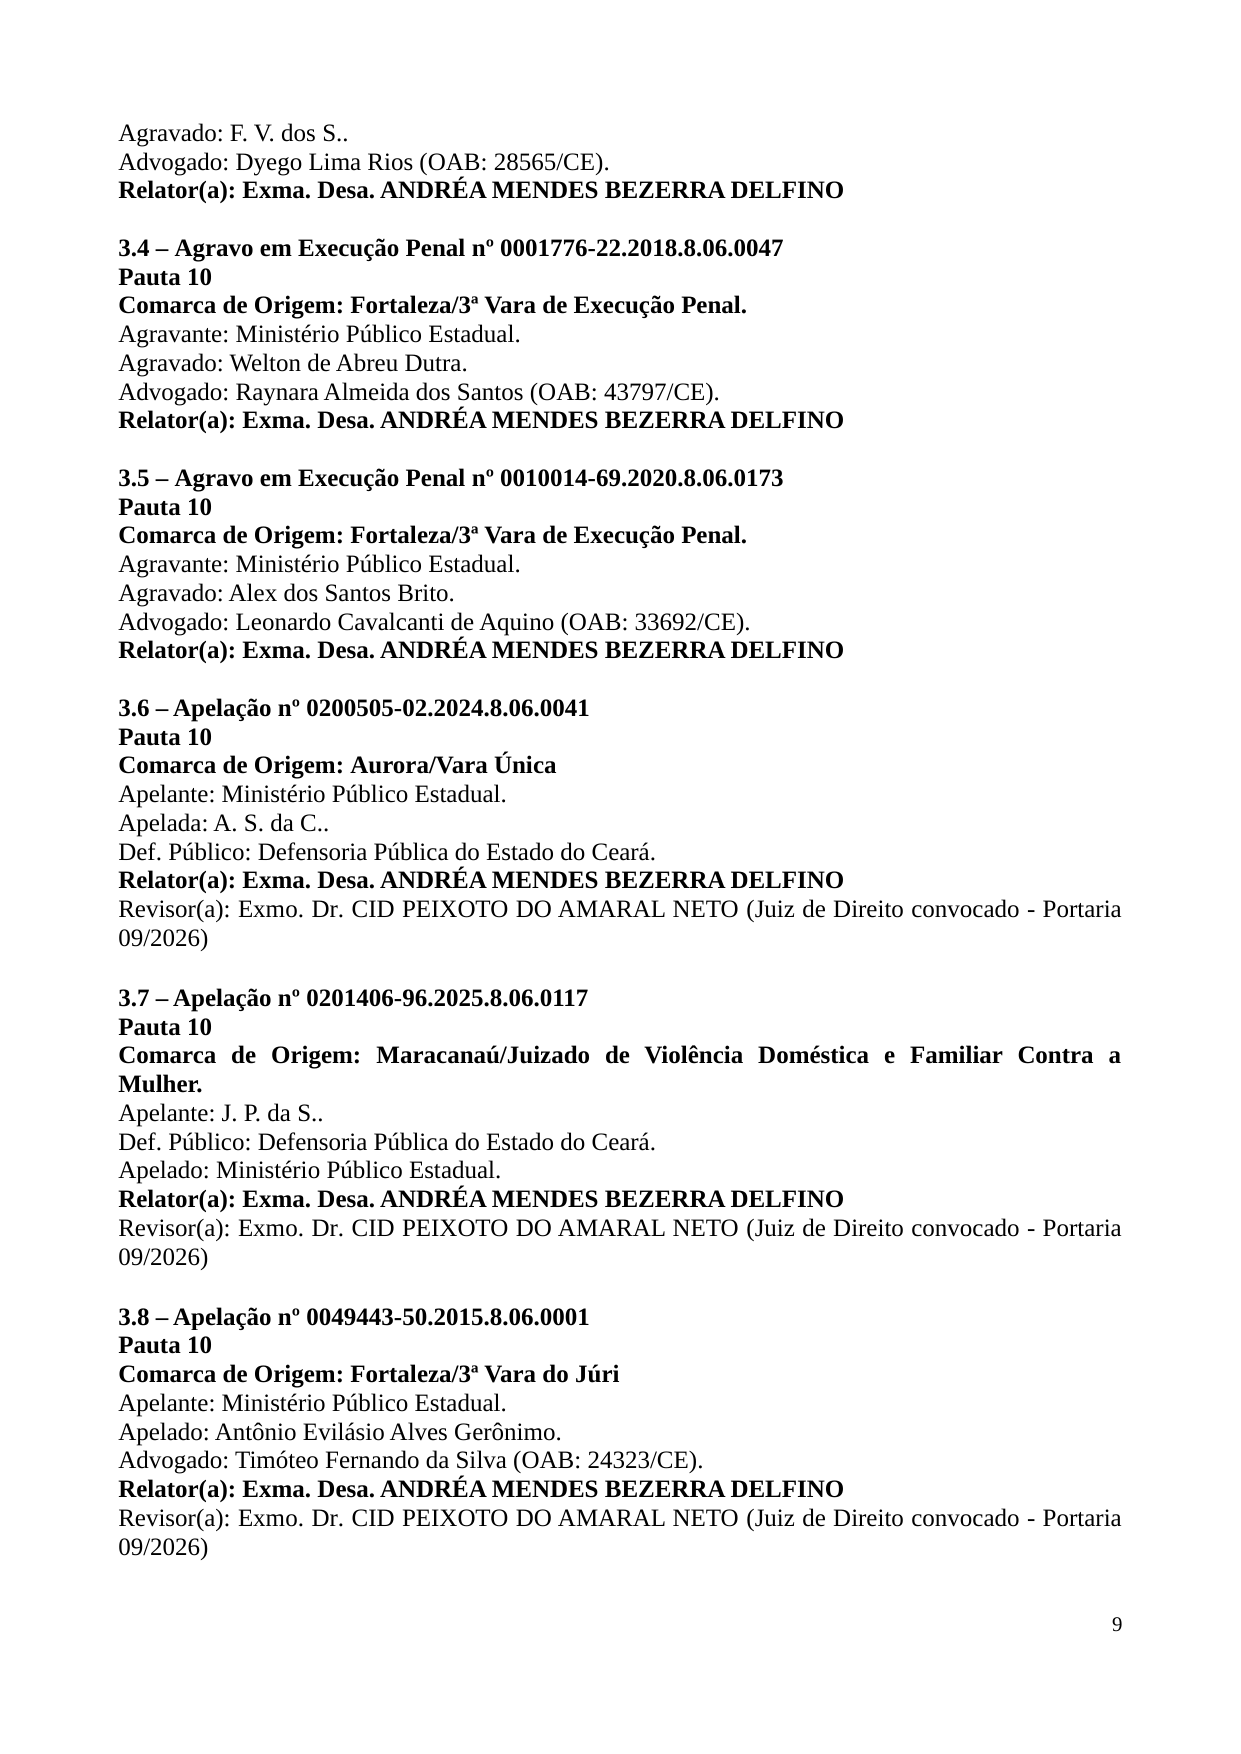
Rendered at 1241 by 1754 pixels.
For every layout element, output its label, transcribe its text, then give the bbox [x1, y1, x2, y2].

text Agravante: Ministério Público Estadual. [118, 319, 1122, 348]
text Advogado: Leonardo Cavalcanti de Aquino (OAB: 33692/CE). [118, 607, 1122, 636]
text Apelante: J. P. da S.. [118, 1098, 1122, 1127]
text Comarca de Origem: Maracanaú/Juizado de Violência Doméstica e Familiar Contra a Mulher. [118, 1041, 1122, 1098]
text 3.6 – Apelação nº 0200505-02.2024.8.06.0041 [118, 693, 1122, 722]
text 3.8 – Apelação nº 0049443-50.2015.8.06.0001 [118, 1302, 1122, 1330]
text Relator(a): Exma. Desa. ANDRÉA MENDES BEZERRA DELFINO [118, 1474, 1122, 1503]
text Apelado: Ministério Público Estadual. [118, 1156, 1122, 1184]
text Revisor(a): Exmo. Dr. CID PEIXOTO DO AMARAL NETO (Juiz de Direito convocado - Portaria 09/2026) [118, 1503, 1122, 1560]
text Apelante: Ministério Público Estadual. [118, 779, 1122, 808]
text Advogado: Dyego Lima Rios (OAB: 28565/CE). [118, 147, 1122, 176]
text Pauta 10 [118, 262, 1122, 291]
text Comarca de Origem: Fortaleza/3ª Vara de Execução Penal. [118, 521, 1122, 549]
text Relator(a): Exma. Desa. ANDRÉA MENDES BEZERRA DELFINO [118, 636, 1122, 664]
text Relator(a): Exma. Desa. ANDRÉA MENDES BEZERRA DELFINO [118, 406, 1122, 434]
text Agravado: Alex dos Santos Brito. [118, 578, 1122, 607]
text Comarca de Origem: Aurora/Vara Única [118, 751, 1122, 779]
text Pauta 10 [118, 492, 1122, 521]
text Apelante: Ministério Público Estadual. [118, 1388, 1122, 1417]
text Revisor(a): Exmo. Dr. CID PEIXOTO DO AMARAL NETO (Juiz de Direito convocado - Portaria 09/2026) [118, 894, 1122, 952]
text 3.4 – Agravo em Execução Penal nº 0001776-22.2018.8.06.0047 [118, 233, 1122, 262]
text Advogado: Timóteo Fernando da Silva (OAB: 24323/CE). [118, 1445, 1122, 1474]
text 3.7 – Apelação nº 0201406-96.2025.8.06.0117 [118, 983, 1122, 1012]
text Agravado: F. V. dos S.. [118, 118, 1122, 147]
text Revisor(a): Exmo. Dr. CID PEIXOTO DO AMARAL NETO (Juiz de Direito convocado - Portaria 09/2026) [118, 1213, 1122, 1271]
text Apelado: Antônio Evilásio Alves Gerônimo. [118, 1417, 1122, 1445]
text 3.5 – Agravo em Execução Penal nº 0010014-69.2020.8.06.0173 [118, 463, 1122, 492]
text Relator(a): Exma. Desa. ANDRÉA MENDES BEZERRA DELFINO [118, 176, 1122, 204]
text Advogado: Raynara Almeida dos Santos (OAB: 43797/CE). [118, 377, 1122, 406]
text Relator(a): Exma. Desa. ANDRÉA MENDES BEZERRA DELFINO [118, 866, 1122, 894]
text Pauta 10 [118, 1012, 1122, 1041]
text Pauta 10 [118, 1330, 1122, 1359]
text Def. Público: Defensoria Pública do Estado do Ceará. [118, 1127, 1122, 1156]
text Apelada: A. S. da C.. [118, 808, 1122, 837]
text Comarca de Origem: Fortaleza/3ª Vara do Júri [118, 1359, 1122, 1388]
text Def. Público: Defensoria Pública do Estado do Ceará. [118, 837, 1122, 866]
text Agravante: Ministério Público Estadual. [118, 549, 1122, 578]
text Relator(a): Exma. Desa. ANDRÉA MENDES BEZERRA DELFINO [118, 1184, 1122, 1213]
text Comarca de Origem: Fortaleza/3ª Vara de Execução Penal. [118, 291, 1122, 319]
text Agravado: Welton de Abreu Dutra. [118, 348, 1122, 377]
text Pauta 10 [118, 722, 1122, 751]
